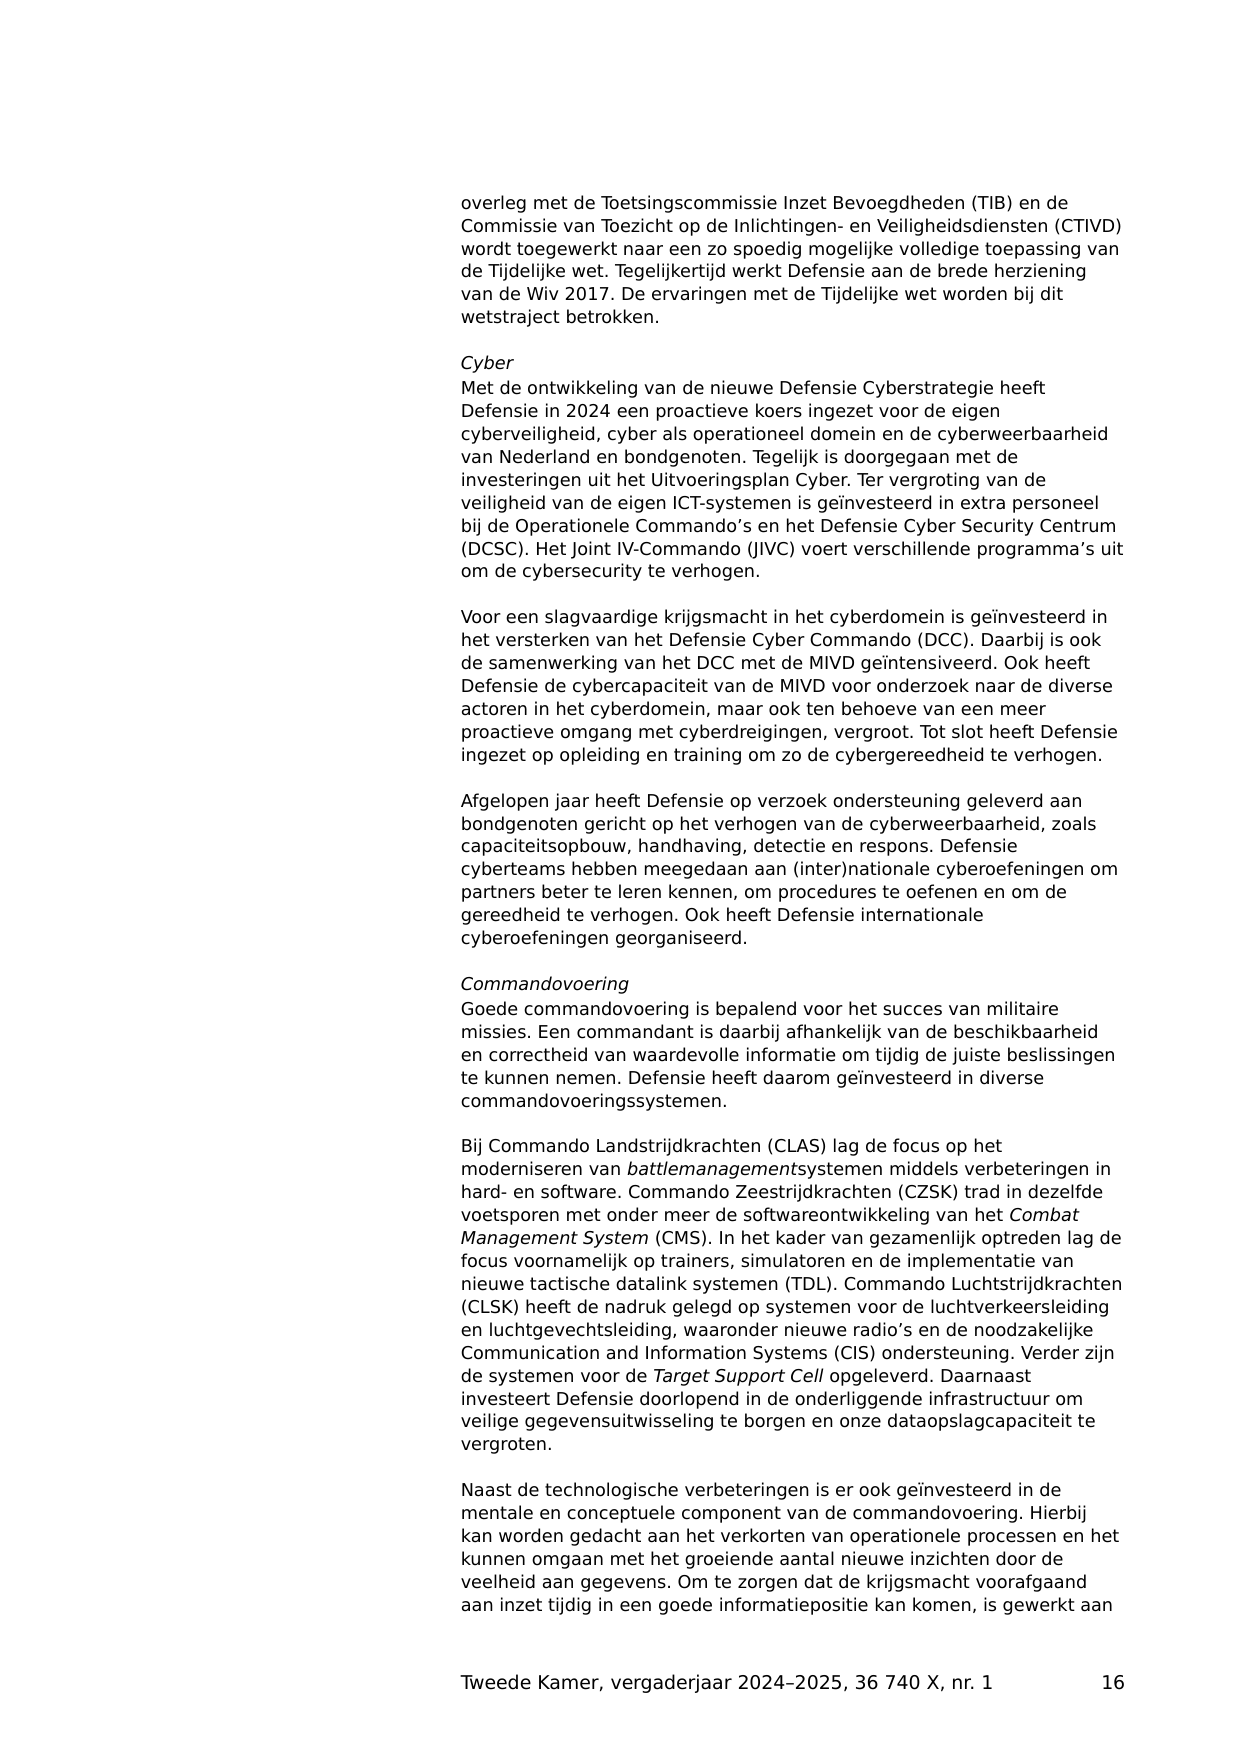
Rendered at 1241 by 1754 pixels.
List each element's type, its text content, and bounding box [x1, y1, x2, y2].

text Bij Commando Landstrijdkrachten (CLAS) lag de focus op het moderniseren van battlemanagementsystemen middels verbeteringen in hard- en software. Commando Zeestrijdkrachten (CZSK) trad in dezelfde voetsporen met onder meer de softwareontwikkeling van het Combat Management System (CMS). In het kader van gezamenlijk optreden lag de focus voornamelijk op trainers, simulatoren en de implementatie van nieuwe tactische datalink systemen (TDL). Commando Luchtstrijdkrachten (CLSK) heeft de nadruk gelegd op systemen voor de luchtverkeersleiding en luchtgevechtsleiding, waaronder nieuwe radio’s en de noodzakelijke Communication and Information Systems (CIS) ondersteuning. Verder zijn de systemen voor de Target Support Cell opgeleverd. Daarnaast investeert Defensie doorlopend in de onderliggende infrastructuur om veilige gegevensuitwisseling te borgen en onze dataopslagcapaciteit te vergroten. [461, 1134, 1125, 1455]
text Goede commandovoering is bepalend voor het succes van militaire missies. Een commandant is daarbij afhankelijk van de beschikbaarheid en correctheid van waardevolle informatie om tijdig de juiste beslissingen te kunnen nemen. Defensie heeft daarom geïnvesteerd in diverse commandovoeringssystemen. [461, 997, 1125, 1112]
text Voor een slagvaardige krijgsmacht in het cyberdomein is geïnvesteerd in het versterken van het Defensie Cyber Commando (DCC). Daarbij is ook de samenwerking van het DCC met de MIVD geïntensiveerd. Ook heeft Defensie de cybercapaciteit van de MIVD voor onderzoek naar de diverse actoren in het cyberdomein, maar ook ten behoeve van een meer proactieve omgang met cyberdreigingen, vergroot. Tot slot heeft Defensie ingezet op opleiding en training om zo de cybergereedheid te verhogen. [461, 605, 1125, 766]
text Met de ontwikkeling van de nieuwe Defensie Cyberstrategie heeft Defensie in 2024 een proactieve koers ingezet voor de eigen cyberveiligheid, cyber als operationeel domein en de cyberweerbaarheid van Nederland en bondgenoten. Tegelijk is doorgegaan met de investeringen uit het Uitvoeringsplan Cyber. Ter vergroting van de veiligheid van de eigen ICT-systemen is geïnvesteerd in extra personeel bij de Operationele Commando’s en het Defensie Cyber Security Centrum (DCSC). Het Joint IV-Commando (JIVC) voert verschillende programma’s uit om de cybersecurity te verhogen. [461, 376, 1125, 582]
text overleg met de Toetsingscommissie Inzet Bevoegdheden (TIB) en de Commissie van Toezicht op de Inlichtingen- en Veiligheidsdiensten (CTIVD) wordt toegewerkt naar een zo spoedig mogelijke volledige toepassing van de Tijdelijke wet. Tegelijkertijd werkt Defensie aan de brede herziening van de Wiv 2017. De ervaringen met de Tijdelijke wet worden bij dit wetstraject betrokken. [461, 191, 1125, 328]
text Naast de technologische verbeteringen is er ook geïnvesteerd in de mentale en conceptuele component van de commandovoering. Hierbij kan worden gedacht aan het verkorten van operationele processen en het kunnen omgaan met het groeiende aantal nieuwe inzichten door de veelheid aan gegevens. Om te zorgen dat de krijgsmacht voorafgaand aan inzet tijdig in een goede informatiepositie kan komen, is gewerkt aan [461, 1478, 1125, 1616]
text Cyber [461, 351, 1125, 374]
text Afgelopen jaar heeft Defensie op verzoek ondersteuning geleverd aan bondgenoten gericht op het verhogen van de cyberweerbaarheid, zoals capaciteitsopbouw, handhaving, detectie en respons. Defensie cyberteams hebben meegedaan aan (inter)nationale cyberoefeningen om partners beter te leren kennen, om procedures te oefenen en om de gereedheid te verhogen. Ook heeft Defensie internationale cyberoefeningen georganiseerd. [461, 789, 1125, 949]
text Commandovoering [461, 972, 1125, 995]
